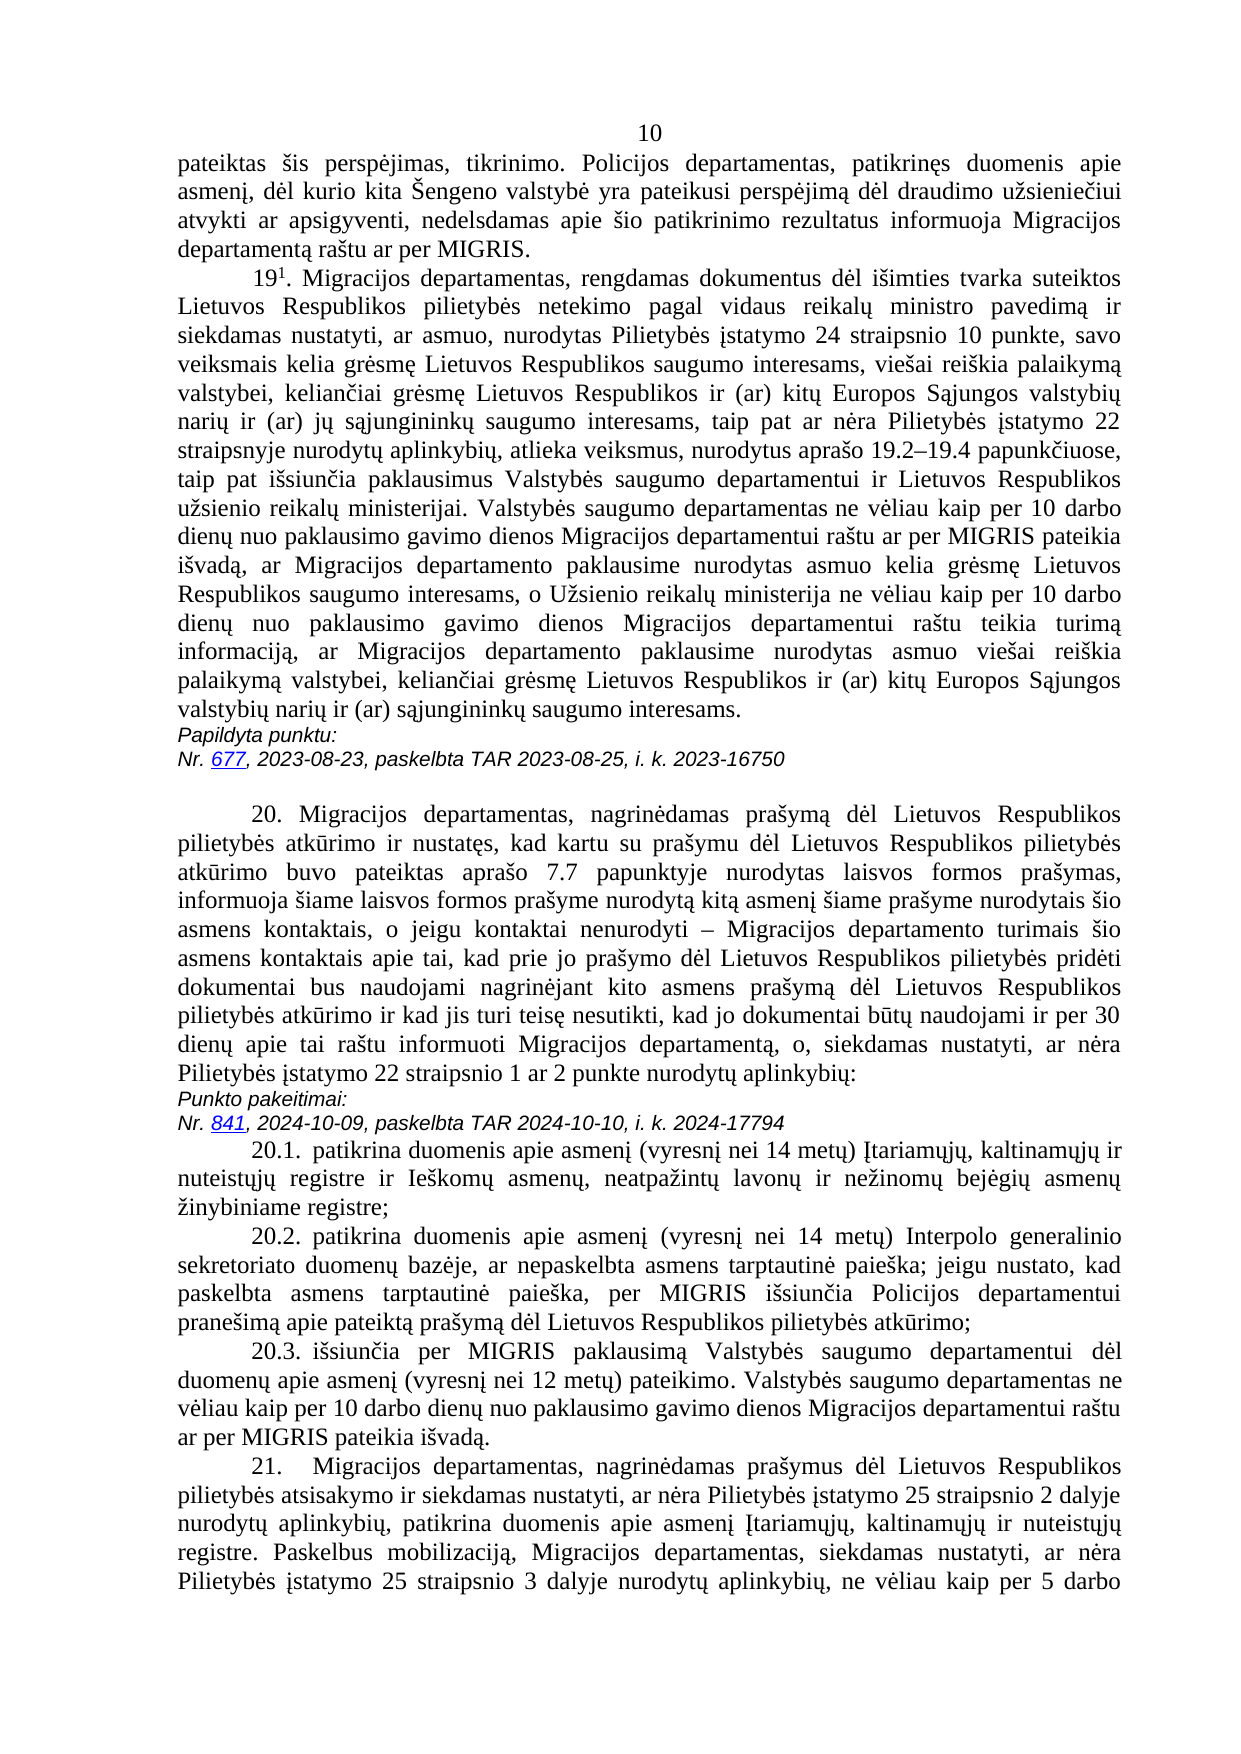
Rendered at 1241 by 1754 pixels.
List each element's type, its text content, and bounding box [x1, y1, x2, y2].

text Punkto pakeitimai: [177, 1087, 1122, 1111]
text 21. Migracijos departamentas, nagrinėdamas prašymus dėl Lietuvos Respublikos pilietybės atsisakymo ir siekdamas nustatyti, ar nėra Pilietybės įstatymo 25 straipsnio 2 dalyje nurodytų aplinkybių, patikrina duomenis apie asmenį Įtariamųjų, kaltinamųjų ir nuteistųjų registre. Paskelbus mobilizaciją, Migracijos departamentas, siekdamas nustatyti, ar nėra Pilietybės įstatymo 25 straipsnio 3 dalyje nurodytų aplinkybių, ne vėliau kaip per 5 darbo [177, 1451, 1122, 1595]
text 20.1. patikrina duomenis apie asmenį (vyresnį nei 14 metų) Įtariamųjų, kaltinamųjų ir nuteistųjų registre ir Ieškomų asmenų, neatpažintų lavonų ir nežinomų bejėgių asmenų žinybiniame registre; [177, 1135, 1122, 1221]
text Nr. 841, 2024-10-09, paskelbta TAR 2024-10-10, i. k. 2024-17794 [177, 1111, 1122, 1135]
text 191. Migracijos departamentas, rengdamas dokumentus dėl išimties tvarka suteiktos Lietuvos Respublikos pilietybės netekimo pagal vidaus reikalų ministro pavedimą ir siekdamas nustatyti, ar asmuo, nurodytas Pilietybės įstatymo 24 straipsnio 10 punkte, savo veiksmais kelia grėsmę Lietuvos Respublikos saugumo interesams, viešai reiškia palaikymą valstybei, keliančiai grėsmę Lietuvos Respublikos ir (ar) kitų Europos Sąjungos valstybių narių ir (ar) jų sąjungininkų saugumo interesams, taip pat ar nėra Pilietybės įstatymo 22 straipsnyje nurodytų aplinkybių, atlieka veiksmus, nurodytus aprašo 19.2–19.4 papunkčiuose, taip pat išsiunčia paklausimus Valstybės saugumo departamentui ir Lietuvos Respublikos užsienio reikalų ministerijai. Valstybės saugumo departamentas ne vėliau kaip per 10 darbo dienų nuo paklausimo gavimo dienos Migracijos departamentui raštu ar per MIGRIS pateikia išvadą, ar Migracijos departamento paklausime nurodytas asmuo kelia grėsmę Lietuvos Respublikos saugumo interesams, o Užsienio reikalų ministerija ne vėliau kaip per 10 darbo dienų nuo paklausimo gavimo dienos Migracijos departamentui raštu teikia turimą informaciją, ar Migracijos departamento paklausime nurodytas asmuo viešai reiškia palaikymą valstybei, keliančiai grėsmę Lietuvos Respublikos ir (ar) kitų Europos Sąjungos valstybių narių ir (ar) sąjungininkų saugumo interesams. [177, 263, 1122, 723]
text pateiktas šis perspėjimas, tikrinimo. Policijos departamentas, patikrinęs duomenis apie asmenį, dėl kurio kita Šengeno valstybė yra pateikusi perspėjimą dėl draudimo užsieniečiui atvykti ar apsigyventi, nedelsdamas apie šio patikrinimo rezultatus informuoja Migracijos departamentą raštu ar per MIGRIS. [177, 148, 1122, 263]
text Papildyta punktu: [177, 723, 1122, 747]
text Nr. 677, 2023-08-23, paskelbta TAR 2023-08-25, i. k. 2023-16750 [177, 747, 1122, 771]
text 20.2. patikrina duomenis apie asmenį (vyresnį nei 14 metų) Interpolo generalinio sekretoriato duomenų bazėje, ar nepaskelbta asmens tarptautinė paieška; jeigu nustato, kad paskelbta asmens tarptautinė paieška, per MIGRIS išsiunčia Policijos departamentui pranešimą apie pateiktą prašymą dėl Lietuvos Respublikos pilietybės atkūrimo; [177, 1221, 1122, 1336]
text 20. Migracijos departamentas, nagrinėdamas prašymą dėl Lietuvos Respublikos pilietybės atkūrimo ir nustatęs, kad kartu su prašymu dėl Lietuvos Respublikos pilietybės atkūrimo buvo pateiktas aprašo 7.7 papunktyje nurodytas laisvos formos prašymas, informuoja šiame laisvos formos prašyme nurodytą kitą asmenį šiame prašyme nurodytais šio asmens kontaktais, o jeigu kontaktai nenurodyti – Migracijos departamento turimais šio asmens kontaktais apie tai, kad prie jo prašymo dėl Lietuvos Respublikos pilietybės pridėti dokumentai bus naudojami nagrinėjant kito asmens prašymą dėl Lietuvos Respublikos pilietybės atkūrimo ir kad jis turi teisę nesutikti, kad jo dokumentai būtų naudojami ir per 30 dienų apie tai raštu informuoti Migracijos departamentą, o, siekdamas nustatyti, ar nėra Pilietybės įstatymo 22 straipsnio 1 ar 2 punkte nurodytų aplinkybių: [177, 799, 1122, 1087]
text 20.3. išsiunčia per MIGRIS paklausimą Valstybės saugumo departamentui dėl duomenų apie asmenį (vyresnį nei 12 metų) pateikimo. Valstybės saugumo departamentas ne vėliau kaip per 10 darbo dienų nuo paklausimo gavimo dienos Migracijos departamentui raštu ar per MIGRIS pateikia išvadą. [177, 1336, 1122, 1451]
